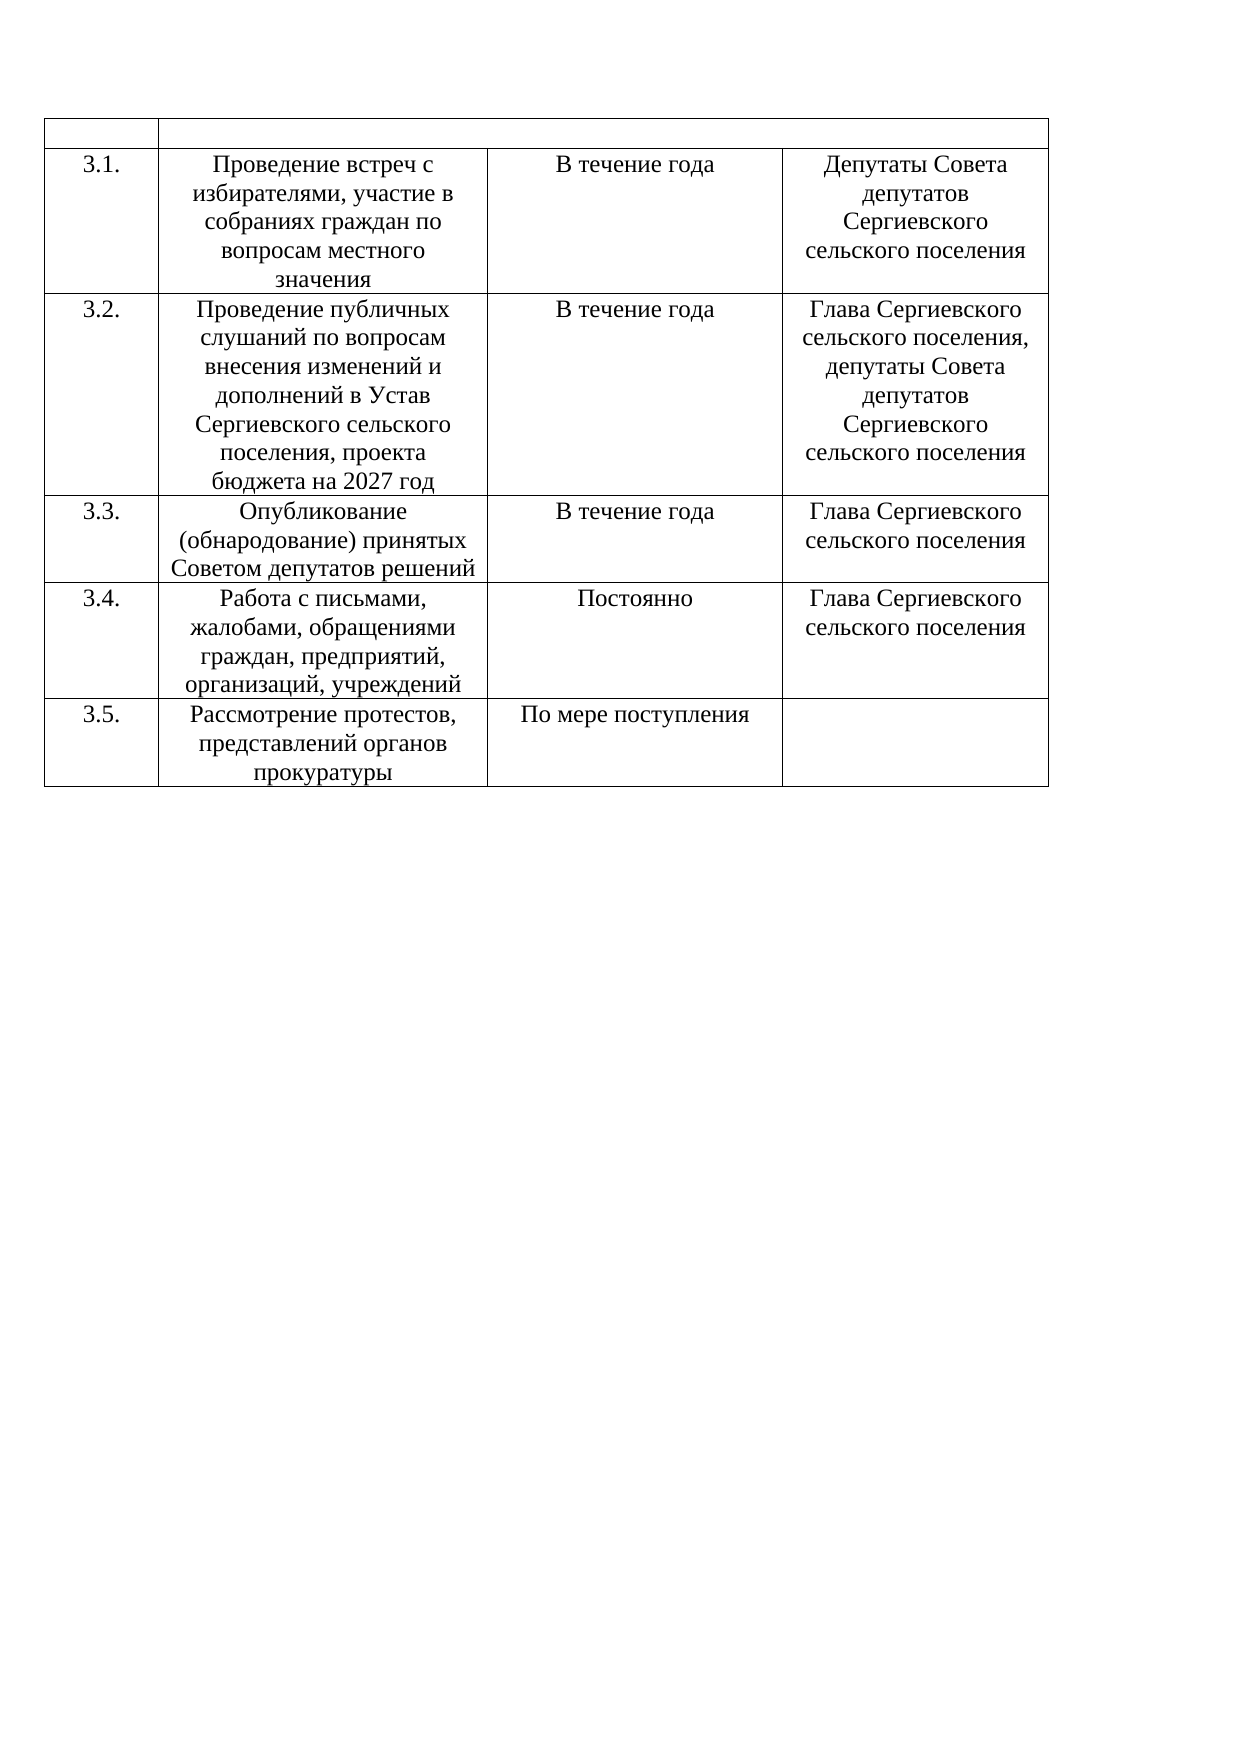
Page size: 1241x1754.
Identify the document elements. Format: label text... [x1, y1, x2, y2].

table_cell Рассмотрение протестов, представлений органов прокуратуры [159, 699, 487, 786]
table_cell По мере поступления [488, 699, 782, 786]
table_cell Проведение публичных слушаний по вопросам внесения изменений и дополнений в Устав Сергиевского сельского поселения, проекта бюджета на 2027 год [159, 294, 487, 495]
table_cell 3.5. [45, 699, 158, 786]
table_cell [783, 699, 1048, 786]
table_cell 3.2. [45, 294, 158, 495]
table_cell В течение года [488, 294, 782, 495]
table_cell В течение года [488, 149, 782, 293]
table_cell Опубликование (обнародование) принятых Советом депутатов решений [159, 496, 487, 582]
table_cell Глава Сергиевского сельского поселения [783, 496, 1048, 582]
table_cell В течение года [488, 496, 782, 582]
table_cell Проведение встреч с избирателями, участие в собраниях граждан по вопросам местного значения [159, 149, 487, 293]
table_cell Глава Сергиевского сельского поселения [783, 583, 1048, 698]
table_cell [45, 119, 158, 148]
table_cell Депутаты Совета депутатов Сергиевского сельского поселения [783, 149, 1048, 293]
table_cell [159, 119, 1048, 148]
table_cell Работа с письмами, жалобами, обращениями граждан, предприятий, организаций, учреждений [159, 583, 487, 698]
table_cell 3.3. [45, 496, 158, 582]
table_cell Постоянно [488, 583, 782, 698]
table_cell 3.1. [45, 149, 158, 293]
table_cell 3.4. [45, 583, 158, 698]
table_cell Глава Сергиевского сельского поселения, депутаты Совета депутатов Сергиевского сельского поселения [783, 294, 1048, 495]
